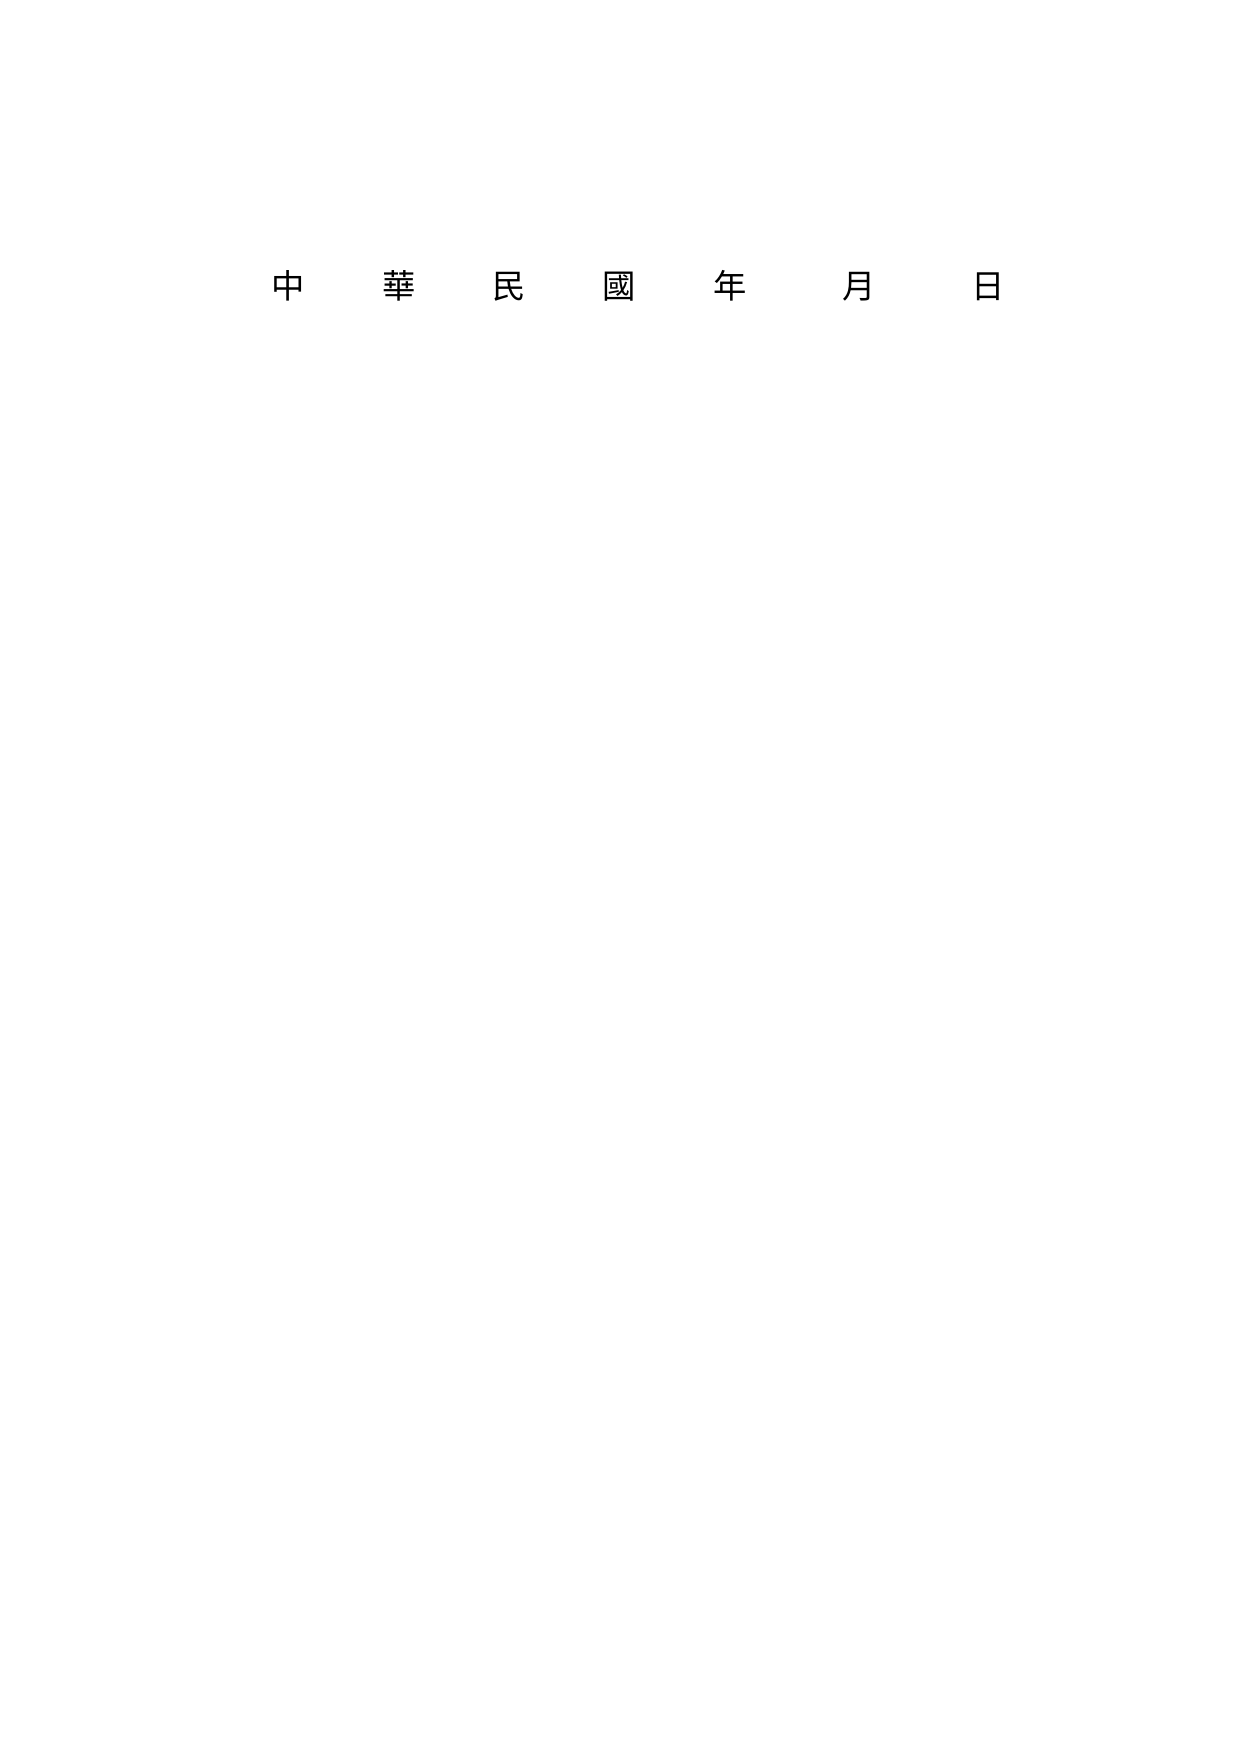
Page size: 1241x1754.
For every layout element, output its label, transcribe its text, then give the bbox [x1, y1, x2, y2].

text 中 華 民 國 年 月 日 [118, 260, 1122, 308]
